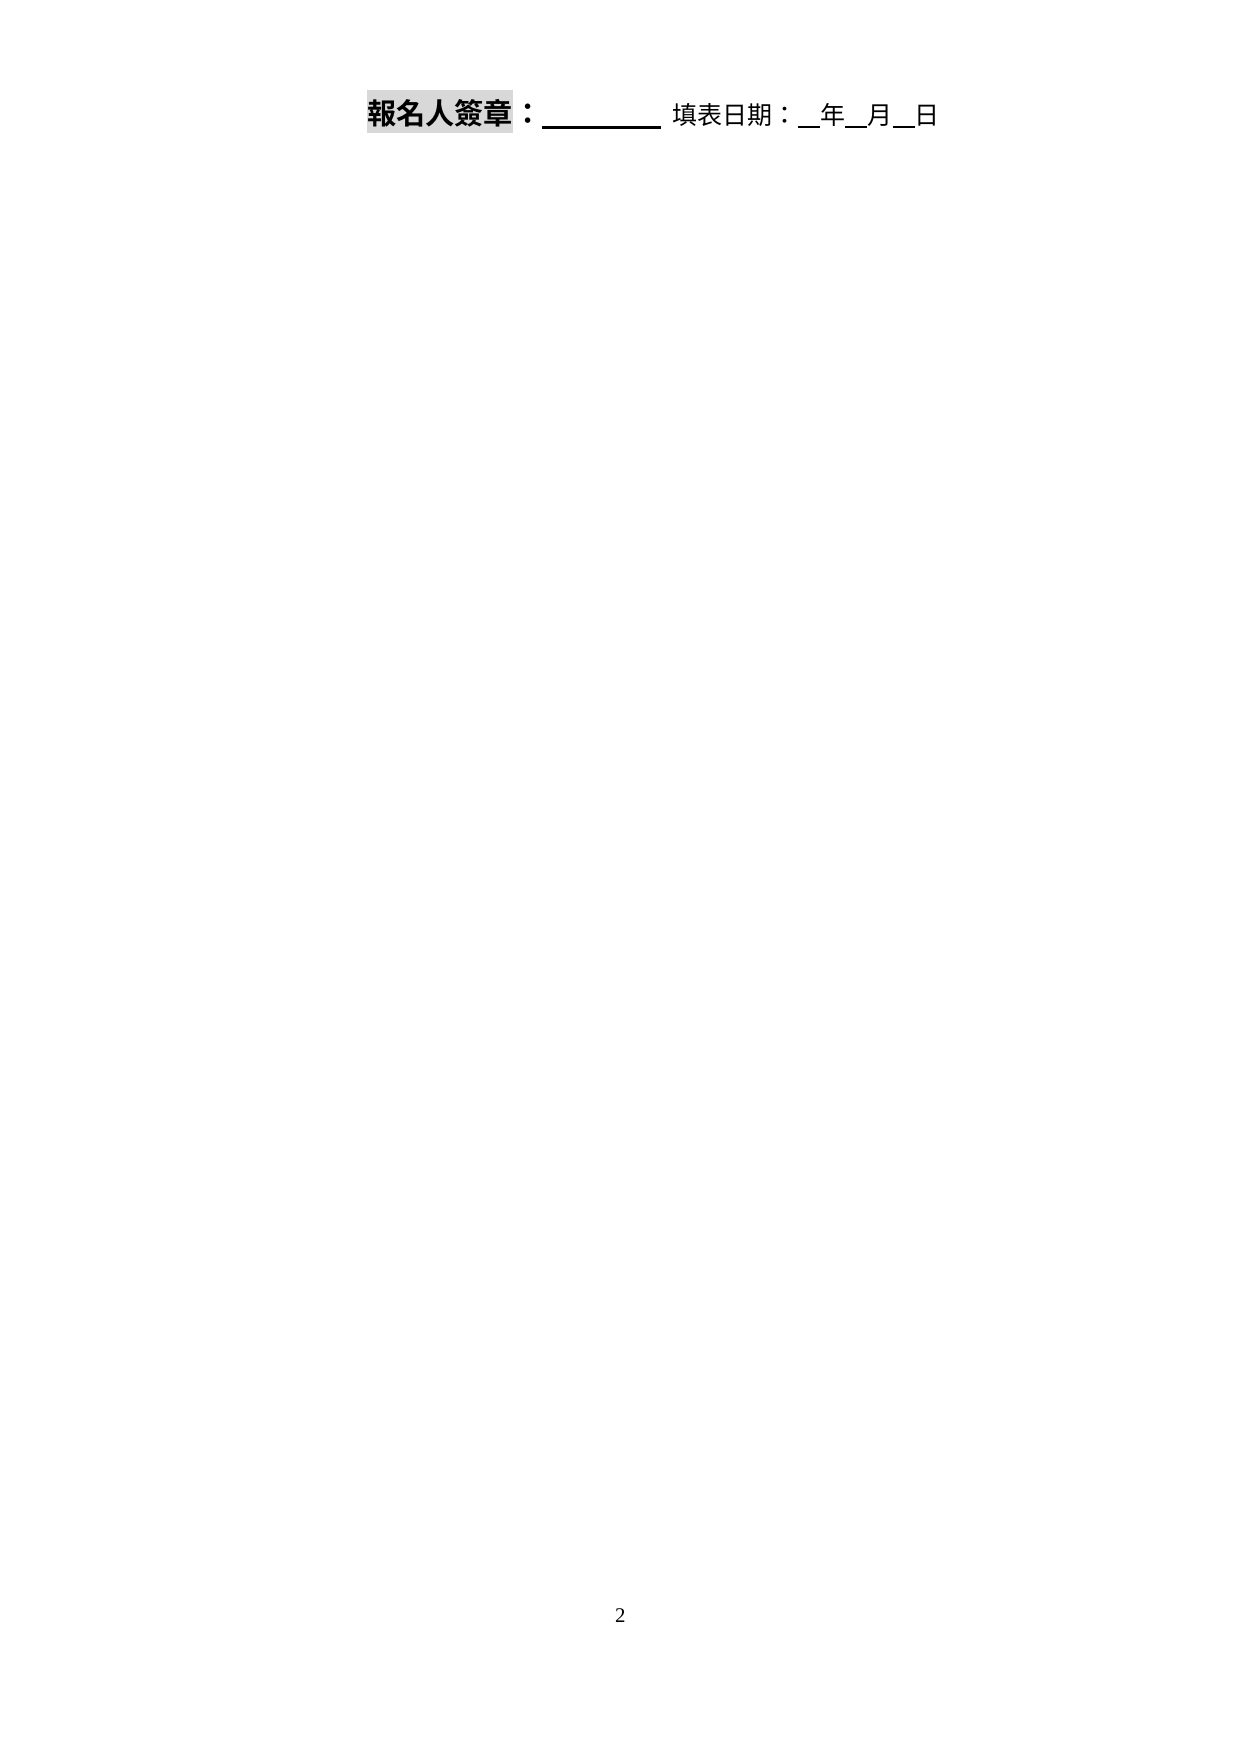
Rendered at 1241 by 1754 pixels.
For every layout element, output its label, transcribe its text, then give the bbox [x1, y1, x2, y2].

text 報名人簽章： 填表日期： 年 月 日 [75, 71, 1181, 137]
